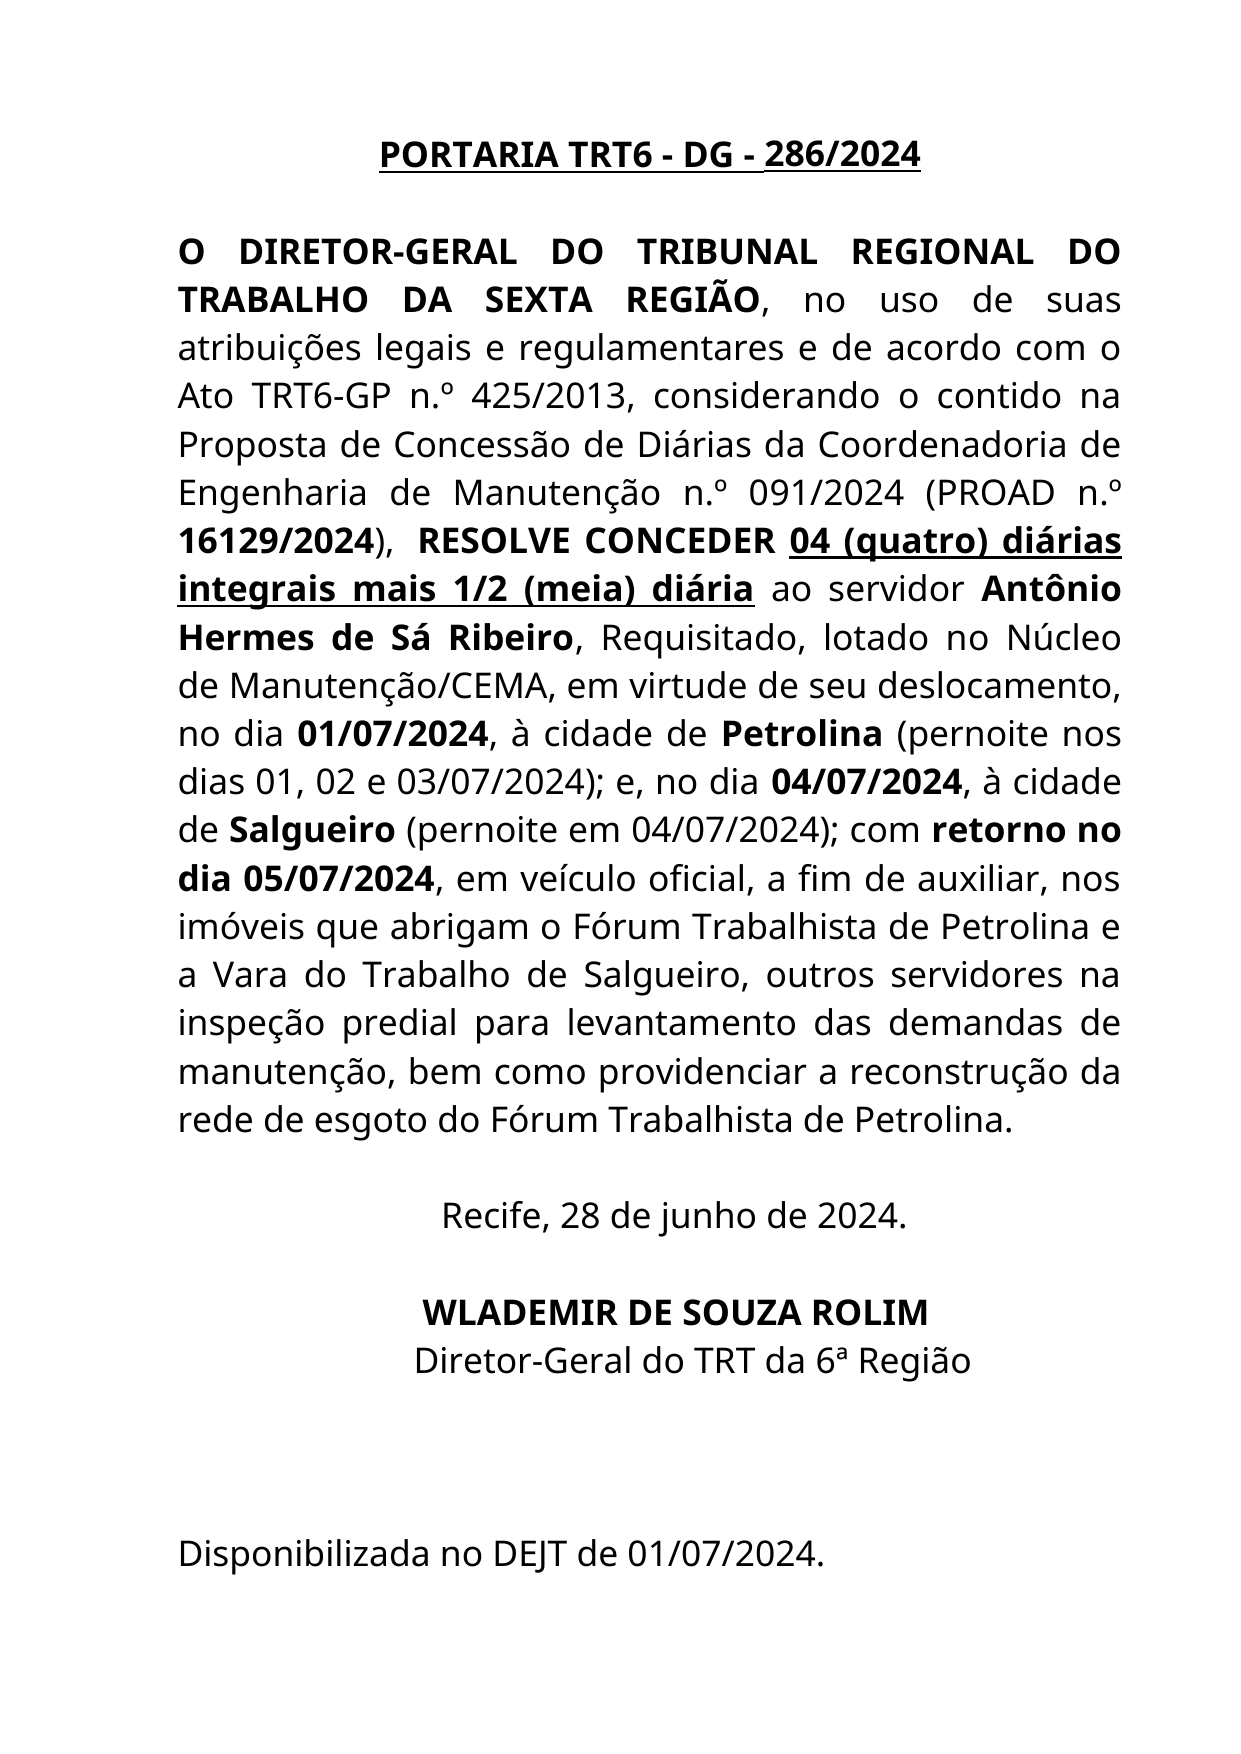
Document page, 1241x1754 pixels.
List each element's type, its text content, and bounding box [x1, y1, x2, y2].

subtitle Recife, 28 de junho de 2024. [177, 1191, 1122, 1239]
subtitle Disponibilizada no DEJT de 01/07/2024. [177, 1528, 1122, 1577]
subtitle Diretor-Geral do TRT da 6ª Região [177, 1336, 1122, 1384]
subtitle WLADEMIR DE SOUZA ROLIM [177, 1287, 1122, 1336]
subtitle PORTARIA TRT6 - DG - 286/2024 [177, 129, 1122, 178]
subtitle O DIRETOR-GERAL DO TRIBUNAL REGIONAL DO TRABALHO DA SEXTA REGIÃO, no uso de suas atribuições legais e regulamentares e de acordo com o Ato TRT6-GP n.º 425/2013, considerando o contido na Proposta de Concessão de Diárias da Coordenadoria de Engenharia de Manutenção n.º 091/2024 (PROAD n.º 16129/2024), RESOLVE CONCEDER 04 (quatro) diárias integrais mais 1/2 (meia) diária ao servidor Antônio Hermes de Sá Ribeiro, Requisitado, lotado no Núcleo de Manutenção/CEMA, em virtude de seu deslocamento, no dia 01/07/2024, à cidade de Petrolina (pernoite nos dias 01, 02 e 03/07/2024); e, no dia 04/07/2024, à cidade de Salgueiro (pernoite em 04/07/2024); com retorno no dia 05/07/2024, em veículo oficial, a fim de auxiliar, nos imóveis que abrigam o Fórum Trabalhista de Petrolina e a Vara do Trabalho de Salgueiro, outros servidores na inspeção predial para levantamento das demandas de manutenção, bem como providenciar a reconstrução da rede de esgoto do Fórum Trabalhista de Petrolina. [177, 226, 1122, 1143]
